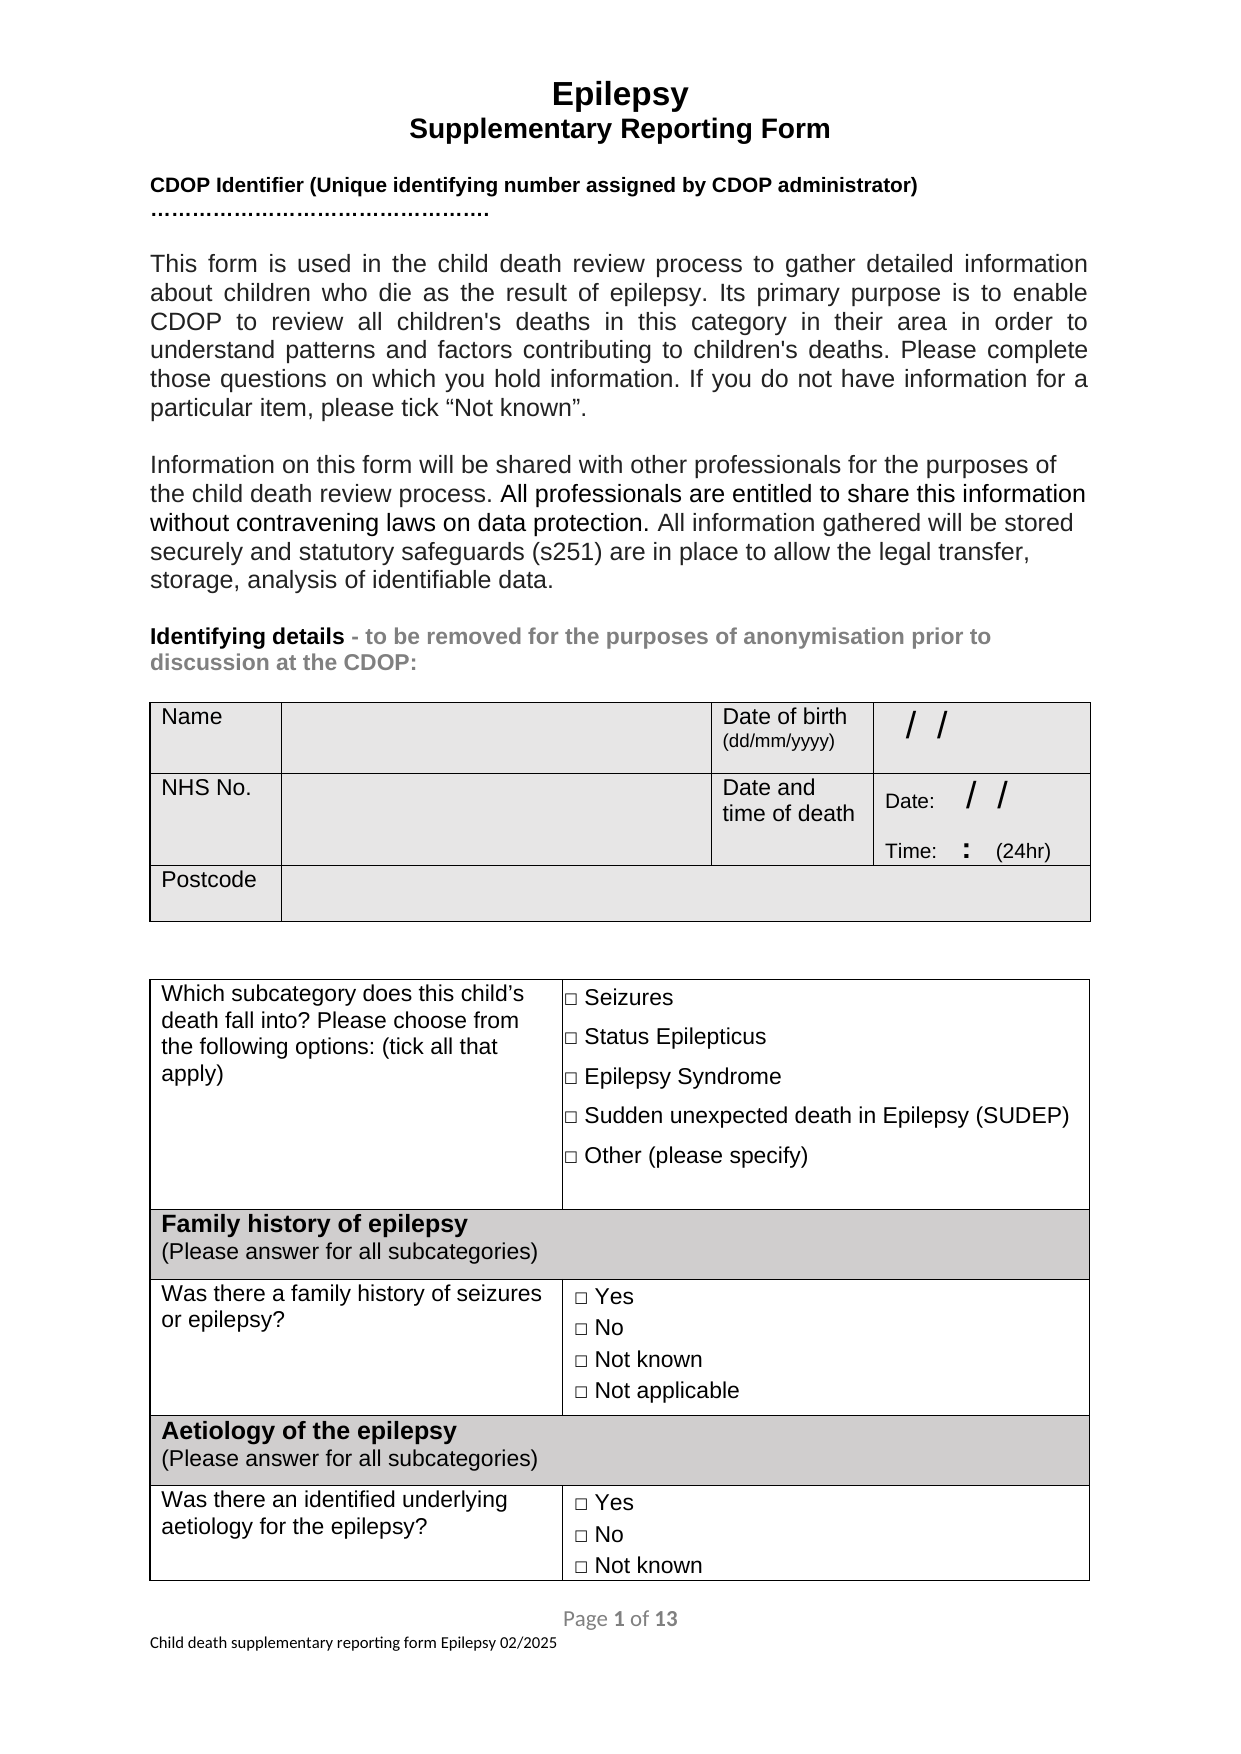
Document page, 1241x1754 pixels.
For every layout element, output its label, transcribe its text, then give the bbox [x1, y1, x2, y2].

table_header Name [151, 703, 281, 773]
table_cell Date and time of death [712, 774, 873, 865]
text Identifying details - to be removed for the purposes of anonymisation prior to discussion at the CDOP: [150, 623, 1090, 676]
table_cell Was there an identified underlying aetiology for the epilepsy? [151, 1486, 562, 1580]
table_cell Aetiology of the epilepsy (Please answer for all subcategories) [151, 1416, 1089, 1485]
table_cell Postcode [151, 866, 281, 921]
table_cell Family history of epilepsy (Please answer for all subcategories) [151, 1210, 1089, 1279]
table_header / / [874, 703, 1090, 773]
table_cell [282, 774, 711, 865]
table_header Date of birth (dd/mm/yyyy) [712, 703, 873, 773]
table_cell ☐ Yes ☐ No ☐ Not known [563, 1486, 1089, 1580]
table_cell ☐ Yes ☐ No ☐ Not known ☐ Not applicable [563, 1280, 1089, 1415]
table_cell [282, 866, 1090, 921]
table_cell Was there a family history of seizures or epilepsy? [151, 1280, 562, 1415]
text This form is used in the child death review process to gather detailed information about children who die as the result of epilepsy. Its primary purpose is to enable CDOP to review all children's deaths in this category in their area in order to understand patterns and factors contributing to children's deaths. Please complete those questions on which you hold information. If you do not have information for a particular item, please tick “Not known”. [150, 249, 1090, 422]
table_cell NHS No. [151, 774, 281, 865]
text Information on this form will be shared with other professionals for the purposes of the child death review process. All professionals are entitled to share this information without contravening laws on data protection. All information gathered will be stored securely and statutory safeguards (s251) are in place to allow the legal transfer, storage, analysis of identifiable data. [150, 451, 1090, 594]
table_header Which subcategory does this child’s death fall into? Please choose from the following options: (tick all that apply) [151, 980, 562, 1208]
table_header [282, 703, 711, 773]
table_cell Date: / / Time: : (24hr) [874, 774, 1090, 865]
table_header ☐ Seizures ☐ Status Epilepticus ☐ Epilepsy Syndrome ☐ Sudden unexpected death in Epilepsy (SUDEP) ☐ Other (please specify) [563, 980, 1089, 1208]
